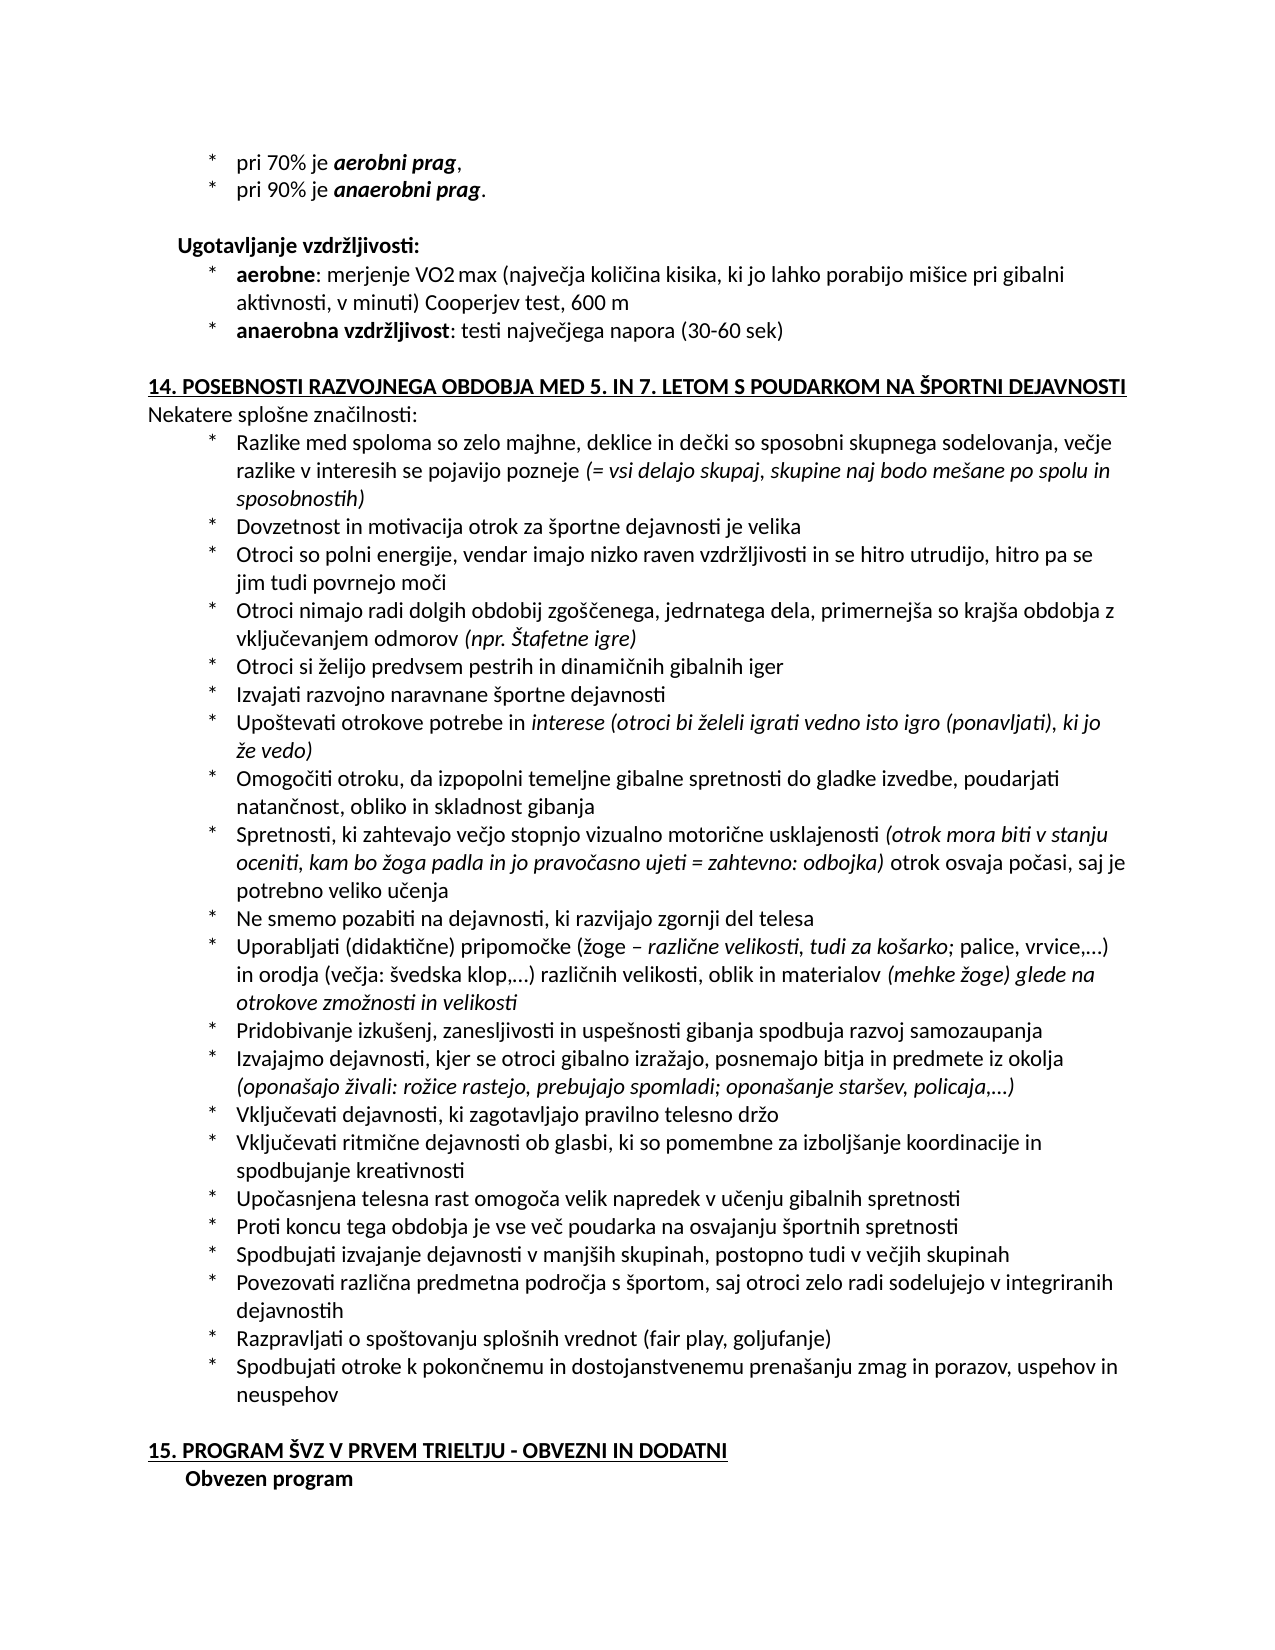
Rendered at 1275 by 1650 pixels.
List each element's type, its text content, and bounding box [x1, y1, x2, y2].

list pri 70% je aerobni prag, [207, 148, 1127, 176]
list Otroci so polni energije, vendar imajo nizko raven vzdržljivosti in se hitro utrudijo, hitro pa se jim tudi povrnejo moči [207, 540, 1127, 596]
list Omogočiti otroku, da izpopolni temeljne gibalne spretnosti do gladke izvedbe, poudarjati natančnost, obliko in skladnost gibanja [207, 764, 1127, 820]
text 15. PROGRAM ŠVZ V PRVEM TRIELTJU - OBVEZNI IN DODATNI [148, 1408, 1127, 1464]
text Nekatere splošne značilnosti: [148, 400, 1127, 428]
list Pridobivanje izkušenj, zanesljivosti in uspešnosti gibanja spodbuja razvoj samozaupanja [207, 1016, 1127, 1044]
text Obvezen program [185, 1464, 1127, 1493]
text Ugotavljanje vzdržljivosti: [177, 232, 1127, 260]
list Spodbujati izvajanje dejavnosti v manjših skupinah, postopno tudi v večjih skupinah [207, 1240, 1127, 1268]
list Spodbujati otroke k pokončnemu in dostojanstvenemu prenašanju zmag in porazov, uspehov in neuspehov [207, 1352, 1127, 1408]
list Proti koncu tega obdobja je vse več poudarka na osvajanju športnih spretnosti [207, 1212, 1127, 1240]
text 14. POSEBNOSTI RAZVOJNEGA OBDOBJA MED 5. IN 7. LETOM S POUDARKOM NA ŠPORTNI DEJAVNOSTI [148, 344, 1127, 396]
list Upoštevati otrokove potrebe in interese (otroci bi želeli igrati vedno isto igro (ponavljati), ki jo že vedo) [207, 708, 1127, 764]
list Povezovati različna predmetna področja s športom, saj otroci zelo radi sodelujejo v integriranih dejavnostih [207, 1268, 1127, 1324]
list Ne smemo pozabiti na dejavnosti, ki razvijajo zgornji del telesa [207, 904, 1127, 932]
list Izvajati razvojno naravnane športne dejavnosti [207, 680, 1127, 708]
list Izvajajmo dejavnosti, kjer se otroci gibalno izražajo, posnemajo bitja in predmete iz okolja (oponašajo živali: rožice rastejo, prebujajo spomladi; oponašanje staršev, policaja,…) [207, 1044, 1127, 1100]
list pri 90% je anaerobni prag. [207, 176, 1127, 204]
list Otroci nimajo radi dolgih obdobij zgoščenega, jedrnatega dela, primernejša so krajša obdobja z vključevanjem odmorov (npr. Štafetne igre) [207, 596, 1127, 652]
list aerobne: merjenje VO2 max (največja količina kisika, ki jo lahko porabijo mišice pri gibalni aktivnosti, v minuti) Cooperjev test, 600 m [207, 260, 1127, 316]
list Razlike med spoloma so zelo majhne, deklice in dečki so sposobni skupnega sodelovanja, večje razlike v interesih se pojavijo pozneje (= vsi delajo skupaj, skupine naj bodo mešane po spolu in sposobnostih) [207, 428, 1127, 512]
list anaerobna vzdržljivost: testi največjega napora (30-60 sek) [207, 316, 1127, 344]
list Dovzetnost in motivacija otrok za športne dejavnosti je velika [207, 512, 1127, 540]
list Razpravljati o spoštovanju splošnih vrednot (fair play, goljufanje) [207, 1324, 1127, 1352]
list Vključevati dejavnosti, ki zagotavljajo pravilno telesno držo [207, 1100, 1127, 1128]
list Upočasnjena telesna rast omogoča velik napredek v učenju gibalnih spretnosti [207, 1184, 1127, 1212]
list Spretnosti, ki zahtevajo večjo stopnjo vizualno motorične usklajenosti (otrok mora biti v stanju oceniti, kam bo žoga padla in jo pravočasno ujeti = zahtevno: odbojka) otrok osvaja počasi, saj je potrebno veliko učenja [207, 820, 1127, 904]
list Otroci si želijo predvsem pestrih in dinamičnih gibalnih iger [207, 652, 1127, 680]
list Uporabljati (didaktične) pripomočke (žoge – različne velikosti, tudi za košarko; palice, vrvice,…) in orodja (večja: švedska klop,…) različnih velikosti, oblik in materialov (mehke žoge) glede na otrokove zmožnosti in velikosti [207, 932, 1127, 1016]
list Vključevati ritmične dejavnosti ob glasbi, ki so pomembne za izboljšanje koordinacije in spodbujanje kreativnosti [207, 1128, 1127, 1184]
